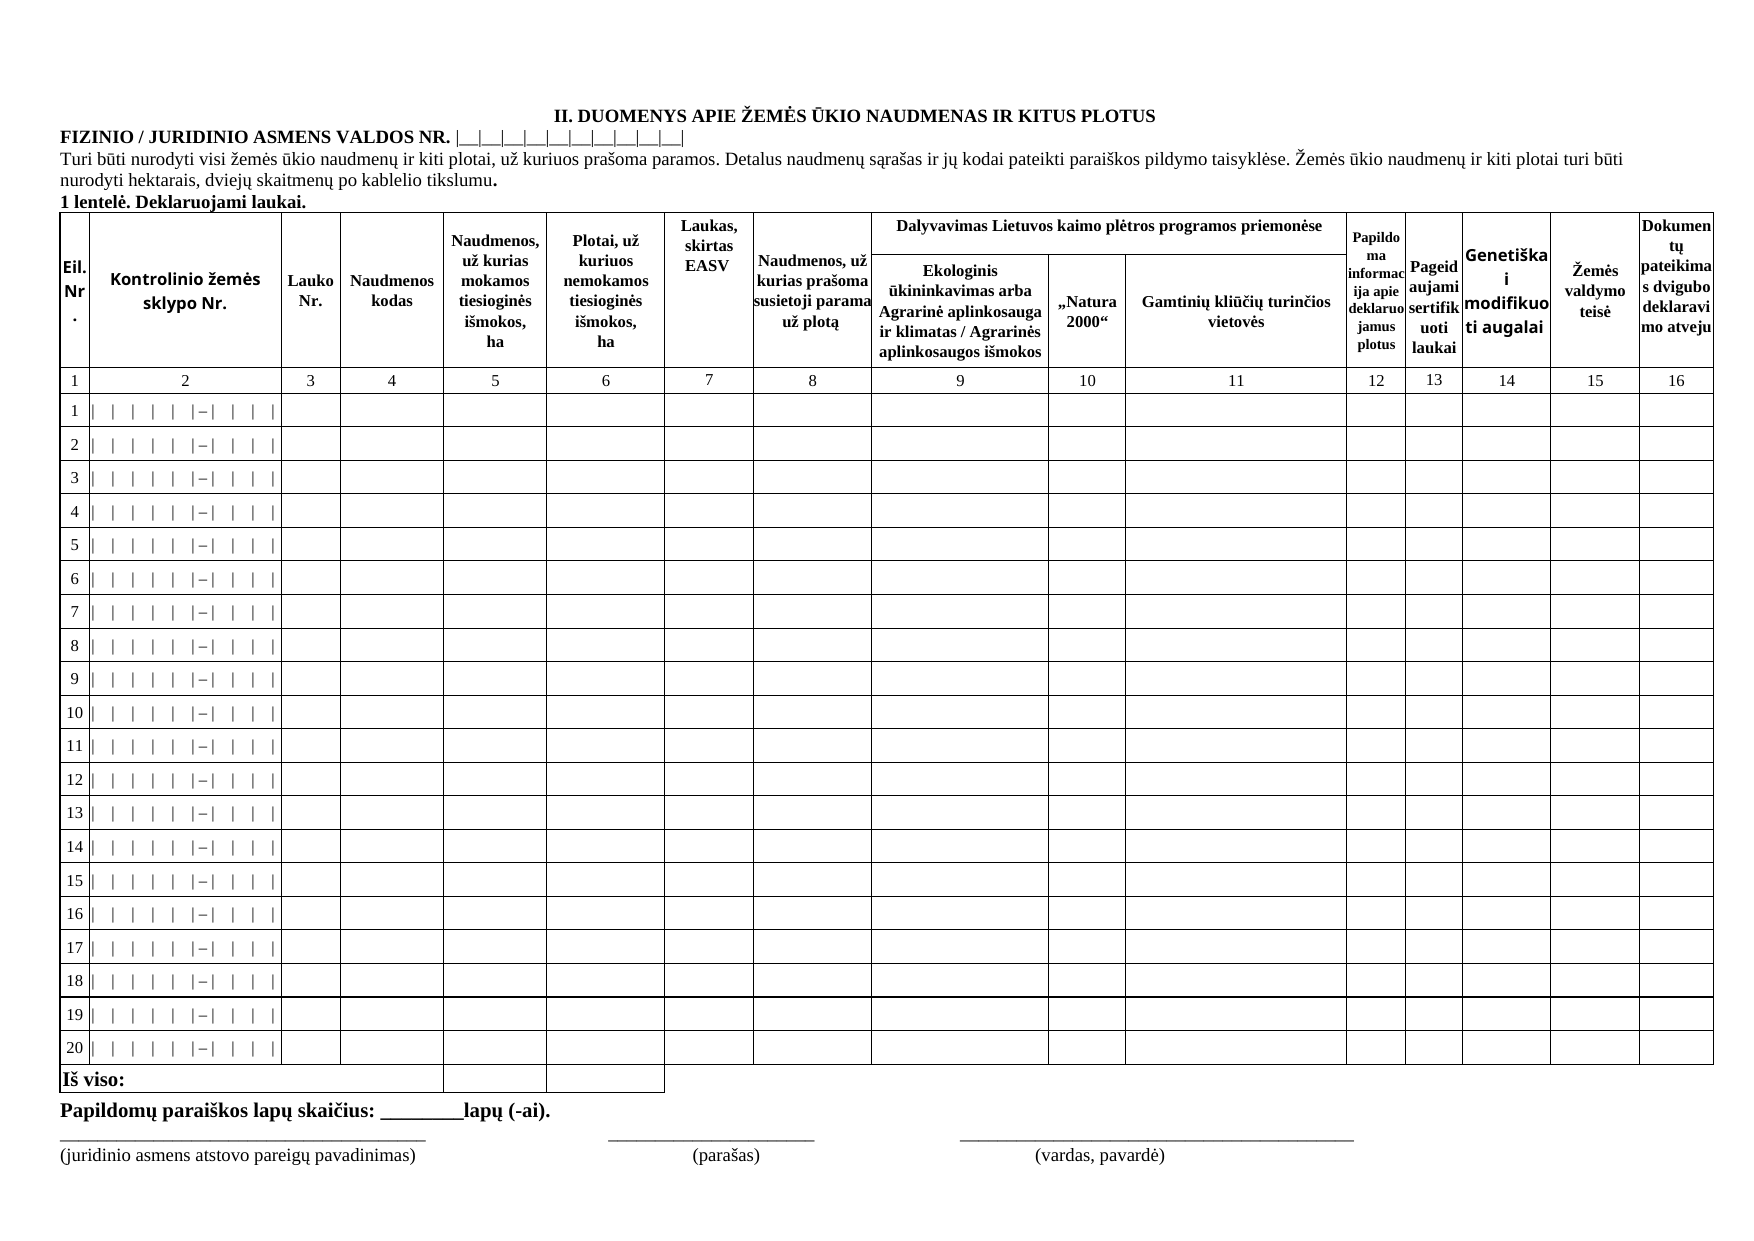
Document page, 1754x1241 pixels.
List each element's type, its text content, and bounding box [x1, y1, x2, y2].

table_header Genetiškai modifikuoti augalai [1463, 213, 1550, 367]
table_cell [1406, 394, 1462, 426]
table_cell [444, 595, 546, 627]
table_cell 13 [61, 796, 89, 829]
table_cell [872, 696, 1048, 728]
table_cell [444, 729, 546, 762]
table_cell [1347, 729, 1405, 762]
table_cell [1640, 528, 1713, 560]
table_cell [1406, 595, 1462, 627]
table_cell [1347, 796, 1405, 829]
text Turi būti nurodyti visi žemės ūkio naudmenų ir kiti plotai, už kuriuos prašoma paramos. Detalus naudmenų sąrašas ir jų kodai pateikti paraiškos pildymo taisyklėse. Žemės ūkio naudmenų ir kiti plotai turi būti nurodyti hektarais, dviejų skaitmenų po kablelio tikslumu. [60, 148, 1679, 191]
table_cell | | | | | | – | | | | [90, 595, 281, 627]
table_cell [1049, 494, 1125, 527]
table_cell [665, 964, 753, 996]
table_cell [341, 796, 443, 829]
table_cell [547, 964, 664, 996]
table_cell [1406, 930, 1462, 963]
table_cell [1640, 830, 1713, 862]
table_cell [341, 964, 443, 996]
table_cell [282, 1031, 340, 1063]
table_cell [872, 461, 1048, 493]
table_cell [444, 998, 546, 1030]
table_cell [282, 763, 340, 795]
table_cell [1551, 830, 1639, 862]
table_cell 10 [61, 696, 89, 728]
table_cell [444, 394, 546, 426]
table_cell [1551, 1031, 1639, 1063]
table_cell Pageidaujami sertifikuoti laukai [1406, 254, 1462, 367]
table_cell 5 [444, 368, 546, 393]
table_cell [1551, 595, 1639, 627]
table_cell [547, 696, 664, 728]
table_cell [1049, 662, 1125, 694]
table_cell [754, 763, 871, 795]
table_cell [1463, 494, 1550, 527]
table_cell Ekologinis ūkininkavimas arba Agrarinė aplinkosauga ir klimatas / Agrarinės aplinkosaugos išmokos [872, 255, 1048, 367]
table_cell [1551, 528, 1639, 560]
table_cell [547, 763, 664, 795]
table_cell 4 [341, 368, 443, 393]
table_cell [282, 561, 340, 594]
table_cell [444, 1065, 546, 1092]
table_cell [547, 629, 664, 661]
table_cell [1347, 394, 1405, 426]
table_cell [341, 1031, 443, 1063]
table_cell [1126, 461, 1346, 493]
table_header Papildoma informacija apie deklaruojamus plotus [1347, 213, 1405, 367]
table_cell [665, 796, 753, 829]
table_cell [1640, 729, 1713, 762]
table_cell [872, 796, 1048, 829]
table_cell [1347, 1065, 1406, 1092]
table_cell [872, 930, 1048, 963]
table_cell [444, 863, 546, 896]
table_cell [1049, 1065, 1126, 1092]
table_cell [1049, 863, 1125, 896]
table_cell [444, 930, 546, 963]
table_cell [665, 461, 753, 493]
table_cell [754, 964, 871, 996]
table_cell [754, 561, 871, 594]
table_cell [754, 1031, 871, 1063]
table_cell [1463, 394, 1550, 426]
table_cell [665, 494, 753, 527]
table_cell [1049, 528, 1125, 560]
table_cell [1347, 528, 1405, 560]
table_cell [282, 461, 340, 493]
table_cell [341, 394, 443, 426]
table_cell [1551, 461, 1639, 493]
table_cell | | | | | | – | | | | [90, 427, 281, 460]
table_cell [1347, 1031, 1405, 1063]
table_cell [1551, 629, 1639, 661]
table_cell | | | | | | – | | | | [90, 998, 281, 1030]
table_header Plotai, už kuriuos nemokamos tiesioginės išmokos, ha [547, 213, 664, 367]
table_cell | | | | | | – | | | | [90, 1031, 281, 1063]
table_cell [1551, 427, 1639, 460]
table_cell Iš viso: [61, 1065, 443, 1092]
table_cell [1406, 863, 1462, 896]
table_cell [872, 964, 1048, 996]
table_header Dokumentų pateikimas dvigubo deklaravimo atveju [1640, 213, 1713, 367]
table_cell 8 [61, 629, 89, 661]
table_cell [1463, 796, 1550, 829]
table_cell [444, 796, 546, 829]
table_cell [872, 830, 1048, 862]
table_cell | | | | | | – | | | | [90, 561, 281, 594]
table_cell [665, 729, 753, 762]
table_cell [1406, 897, 1462, 929]
table_cell | | | | | | – | | | | [90, 930, 281, 963]
table_cell [1551, 796, 1639, 829]
table_cell [754, 998, 871, 1030]
table_cell [341, 897, 443, 929]
table_cell [872, 863, 1048, 896]
table_cell [754, 629, 871, 661]
table_cell [282, 863, 340, 896]
table_cell | | | | | | – | | | | [90, 897, 281, 929]
table_cell [1551, 696, 1639, 728]
table_cell [547, 998, 664, 1030]
table_cell [1640, 696, 1713, 728]
table_cell [1551, 897, 1639, 929]
table_header Naudmenos, už kurias mokamos tiesioginės išmokos, ha [444, 213, 546, 367]
table_cell [665, 528, 753, 560]
table_cell [341, 998, 443, 1030]
table_cell [547, 830, 664, 862]
table_cell [872, 1065, 1049, 1092]
table_header Naudmenos kodas [341, 213, 443, 367]
table_cell 8 [754, 368, 871, 393]
table_cell [1126, 528, 1346, 560]
text II. DUOMENYS APIE ŽEMĖS ŪKIO NAUDMENAS IR KITUS PLOTUS [30, 104, 1679, 126]
table_cell [1406, 1065, 1462, 1092]
table_cell [754, 494, 871, 527]
table_cell [1049, 763, 1125, 795]
table_cell [1126, 662, 1346, 694]
table_cell [547, 897, 664, 929]
table_cell [754, 796, 871, 829]
table_cell 2 [61, 427, 89, 460]
table_cell [665, 897, 753, 929]
table_cell 5 [61, 528, 89, 560]
table_cell [547, 796, 664, 829]
table_cell [665, 629, 753, 661]
table_cell [665, 863, 753, 896]
table_cell 1 [61, 394, 89, 426]
table_header Laukas, skirtas EASV [665, 213, 753, 367]
table_cell [665, 1065, 753, 1092]
table_cell | | | | | | – | | | | [90, 494, 281, 527]
table_cell [1126, 1065, 1347, 1092]
table_cell 15 [1551, 368, 1639, 393]
table_cell [547, 528, 664, 560]
table_cell [1640, 629, 1713, 661]
table_cell [1406, 1031, 1462, 1063]
table_cell [665, 662, 753, 694]
table_cell [1463, 863, 1550, 896]
table_cell [282, 662, 340, 694]
table_cell [1640, 662, 1713, 694]
table_cell 13 [1406, 368, 1462, 393]
table_header Eil. Nr. [61, 213, 89, 367]
table_cell [1640, 998, 1713, 1030]
table_cell [444, 561, 546, 594]
table_cell [1406, 528, 1462, 560]
table_cell [1347, 930, 1405, 963]
table_cell [1347, 763, 1405, 795]
table_cell [1639, 1065, 1713, 1092]
table_cell [1463, 998, 1550, 1030]
table_cell 16 [61, 897, 89, 929]
table_cell 16 [1640, 368, 1713, 393]
table_cell [282, 796, 340, 829]
table_cell [1126, 494, 1346, 527]
table_cell [872, 729, 1048, 762]
table_cell [341, 629, 443, 661]
table_header Kontrolinio žemės sklypo Nr. [90, 213, 281, 367]
table_cell [1347, 696, 1405, 728]
table_cell [665, 1031, 753, 1063]
table_cell [754, 528, 871, 560]
table_cell [282, 629, 340, 661]
table_header [1406, 213, 1462, 254]
table_cell [754, 662, 871, 694]
table_cell [1126, 394, 1346, 426]
table_cell [547, 1065, 664, 1092]
table_cell 14 [61, 830, 89, 862]
table_cell [282, 729, 340, 762]
table_cell [754, 461, 871, 493]
table_cell 10 [1049, 368, 1125, 393]
table_cell [1049, 830, 1125, 862]
table_cell [444, 494, 546, 527]
table_cell [1462, 1065, 1551, 1092]
table_cell [547, 595, 664, 627]
table_cell 6 [547, 368, 664, 393]
table_cell 1 [61, 368, 89, 393]
table_cell [1347, 830, 1405, 862]
table_cell [341, 830, 443, 862]
table_cell 9 [872, 368, 1048, 393]
table_cell [282, 897, 340, 929]
table_cell [1463, 662, 1550, 694]
table_header Naudmenos, už kurias prašoma susietoji parama už plotą [754, 213, 871, 367]
table_cell [1640, 561, 1713, 594]
table_cell [1126, 763, 1346, 795]
table_cell [872, 394, 1048, 426]
table_cell [547, 863, 664, 896]
table_cell [444, 528, 546, 560]
table_cell [1049, 729, 1125, 762]
table_cell [1126, 561, 1346, 594]
table_cell [1049, 696, 1125, 728]
table_cell [1463, 763, 1550, 795]
table_header Dalyvavimas Lietuvos kaimo plėtros programos priemonėse [872, 213, 1346, 254]
table_cell „Natura 2000“ [1049, 255, 1125, 367]
table_cell [754, 897, 871, 929]
table_cell [665, 427, 753, 460]
table_cell [1126, 863, 1346, 896]
table_cell [1049, 394, 1125, 426]
table_cell [1126, 1031, 1346, 1063]
table_cell [341, 662, 443, 694]
table_cell [1126, 796, 1346, 829]
table_cell | | | | | | – | | | | [90, 696, 281, 728]
table_cell [1463, 930, 1550, 963]
table_cell [1347, 964, 1405, 996]
table_cell [1463, 1031, 1550, 1063]
table_cell [1049, 461, 1125, 493]
table_cell [1406, 998, 1462, 1030]
table_cell [444, 629, 546, 661]
table_cell 11 [1126, 368, 1346, 393]
table_cell [282, 998, 340, 1030]
table_cell [1640, 427, 1713, 460]
table_cell [1640, 494, 1713, 527]
table_cell [1551, 729, 1639, 762]
table_cell [1551, 863, 1639, 896]
table_cell [282, 394, 340, 426]
table_cell | | | | | | – | | | | [90, 796, 281, 829]
table_cell 7 [665, 368, 753, 393]
table_cell [547, 662, 664, 694]
table_cell | | | | | | – | | | | [90, 394, 281, 426]
table_cell [1406, 763, 1462, 795]
table_cell | | | | | | – | | | | [90, 830, 281, 862]
table_cell [547, 494, 664, 527]
table_cell [1463, 729, 1550, 762]
text 1 lentelė. Deklaruojami laukai. [60, 191, 1679, 212]
table_cell [1126, 964, 1346, 996]
table_cell [547, 930, 664, 963]
table_cell [1406, 561, 1462, 594]
table_cell [341, 494, 443, 527]
table_cell [1049, 930, 1125, 963]
table_cell [665, 763, 753, 795]
table_cell [1551, 998, 1639, 1030]
table_cell [1126, 998, 1346, 1030]
table_cell [1406, 796, 1462, 829]
table_cell [282, 964, 340, 996]
table_cell [444, 662, 546, 694]
table_cell [341, 528, 443, 560]
table_cell [341, 729, 443, 762]
table_cell [1049, 897, 1125, 929]
table_cell [1463, 696, 1550, 728]
table_cell [1126, 427, 1346, 460]
table_cell [1126, 897, 1346, 929]
table_cell [282, 494, 340, 527]
table_cell [665, 595, 753, 627]
table_cell [547, 1031, 664, 1063]
table_cell [1406, 729, 1462, 762]
table_cell [1049, 629, 1125, 661]
table_cell [341, 427, 443, 460]
table_cell [1463, 528, 1550, 560]
table_cell [444, 427, 546, 460]
table_cell [1406, 629, 1462, 661]
table_cell [282, 528, 340, 560]
table_cell [1347, 427, 1405, 460]
table_cell [872, 1031, 1048, 1063]
table_cell [547, 394, 664, 426]
table_cell | | | | | | – | | | | [90, 629, 281, 661]
table_cell [444, 763, 546, 795]
table_cell [547, 461, 664, 493]
table_cell 4 [61, 494, 89, 527]
table_cell [1347, 863, 1405, 896]
table_cell [754, 394, 871, 426]
table_cell [1126, 830, 1346, 862]
table_cell [1640, 394, 1713, 426]
table_cell [665, 998, 753, 1030]
table_cell [444, 964, 546, 996]
table_cell 6 [61, 561, 89, 594]
table_cell [282, 696, 340, 728]
table_cell [1463, 427, 1550, 460]
table_cell 11 [61, 729, 89, 762]
table_cell 14 [1463, 368, 1550, 393]
table_cell [1347, 662, 1405, 694]
table_cell [1126, 696, 1346, 728]
table_cell [341, 461, 443, 493]
table_cell [872, 897, 1048, 929]
table_cell [1463, 830, 1550, 862]
table_cell [341, 863, 443, 896]
table_cell [282, 427, 340, 460]
table_cell [1347, 494, 1405, 527]
table_cell 18 [61, 964, 89, 996]
table_cell [1463, 964, 1550, 996]
table_cell [341, 930, 443, 963]
table_cell [341, 561, 443, 594]
table_cell [872, 561, 1048, 594]
table_cell 12 [1347, 368, 1405, 393]
table_cell [1551, 494, 1639, 527]
table_cell [547, 561, 664, 594]
table_cell [1463, 595, 1550, 627]
table_cell 3 [61, 461, 89, 493]
table_cell [1551, 662, 1639, 694]
table_cell [1049, 998, 1125, 1030]
table_cell [1551, 1065, 1639, 1092]
table_cell | | | | | | – | | | | [90, 461, 281, 493]
table_cell [872, 528, 1048, 560]
table_cell [754, 696, 871, 728]
table_cell [1640, 964, 1713, 996]
table_cell [1347, 561, 1405, 594]
table_cell [341, 763, 443, 795]
table_cell [444, 830, 546, 862]
table_cell [872, 494, 1048, 527]
table_cell [1049, 964, 1125, 996]
table_cell [1640, 595, 1713, 627]
table_cell [1406, 830, 1462, 862]
table_cell [444, 696, 546, 728]
table_cell [1126, 629, 1346, 661]
text (juridinio asmens atstovo pareigų pavadinimas) (parašas) (vardas, pavardė) [60, 1143, 1679, 1165]
table_cell [1640, 897, 1713, 929]
table_cell [341, 696, 443, 728]
table_cell [754, 729, 871, 762]
text Papildomų paraiškos lapų skaičius: ________lapų (-ai). [60, 1098, 1679, 1122]
table_cell | | | | | | – | | | | [90, 729, 281, 762]
table_cell | | | | | | – | | | | [90, 662, 281, 694]
table_cell [1551, 964, 1639, 996]
table_cell [872, 998, 1048, 1030]
table_cell [872, 595, 1048, 627]
table_cell [1640, 763, 1713, 795]
table_cell [444, 897, 546, 929]
text _______________________________________ ______________________ __________________________________________ [60, 1122, 1679, 1143]
table_cell [872, 427, 1048, 460]
table_cell | | | | | | – | | | | [90, 763, 281, 795]
table_cell [754, 595, 871, 627]
table_cell 17 [61, 930, 89, 963]
table_cell [282, 930, 340, 963]
table_cell 9 [61, 662, 89, 694]
table_cell [444, 461, 546, 493]
table_cell [1640, 1031, 1713, 1063]
table_cell [1406, 696, 1462, 728]
table_cell 2 [90, 368, 281, 393]
table_cell [547, 427, 664, 460]
table_cell 3 [282, 368, 340, 393]
table_cell 12 [61, 763, 89, 795]
table_cell [341, 595, 443, 627]
table_cell [665, 696, 753, 728]
table_cell [872, 662, 1048, 694]
table_cell [1347, 998, 1405, 1030]
table_cell [665, 930, 753, 963]
table_cell [1551, 394, 1639, 426]
table_cell | | | | | | – | | | | [90, 863, 281, 896]
table_cell [1406, 662, 1462, 694]
table_cell [1463, 561, 1550, 594]
table_cell [1551, 763, 1639, 795]
text FIZINIO / JURIDINIO ASMENS VALDOS NR. |__|__|__|__|__|__|__|__|__|__| [60, 126, 1679, 148]
table_cell [872, 629, 1048, 661]
table_cell [754, 863, 871, 896]
table_cell [665, 561, 753, 594]
table_cell [1126, 595, 1346, 627]
table_cell [1551, 561, 1639, 594]
table_cell [1347, 897, 1405, 929]
table_cell [1049, 561, 1125, 594]
table_cell [665, 830, 753, 862]
table_cell [1463, 629, 1550, 661]
table_cell [1406, 494, 1462, 527]
table_cell [1640, 863, 1713, 896]
table_cell 19 [61, 998, 89, 1030]
table_cell [1551, 930, 1639, 963]
table_cell [1347, 629, 1405, 661]
table_cell [1406, 964, 1462, 996]
table_cell [1347, 461, 1405, 493]
table_cell | | | | | | – | | | | [90, 528, 281, 560]
table_cell 15 [61, 863, 89, 896]
table_cell [665, 394, 753, 426]
table_cell [1463, 461, 1550, 493]
table_cell [282, 595, 340, 627]
table_cell [1049, 796, 1125, 829]
table_cell [1640, 461, 1713, 493]
table_cell 20 [61, 1031, 89, 1063]
table_header Lauko Nr. [282, 213, 340, 367]
table_cell 7 [61, 595, 89, 627]
table_cell [872, 763, 1048, 795]
table_cell [1049, 427, 1125, 460]
table_cell [1126, 930, 1346, 963]
table_cell [754, 427, 871, 460]
table_cell [1640, 930, 1713, 963]
table_cell | | | | | | – | | | | [90, 964, 281, 996]
table_cell [754, 830, 871, 862]
table_cell [1126, 729, 1346, 762]
table_cell [547, 729, 664, 762]
table_cell [1463, 897, 1550, 929]
table_cell [1049, 595, 1125, 627]
table_cell [1049, 1031, 1125, 1063]
table_cell [754, 930, 871, 963]
table_cell [282, 830, 340, 862]
table_cell Gamtinių kliūčių turinčios vietovės [1126, 255, 1346, 367]
table_cell [1640, 796, 1713, 829]
table_cell [1406, 427, 1462, 460]
table_cell [444, 1031, 546, 1063]
table_cell [754, 1065, 872, 1092]
table_cell [1406, 461, 1462, 493]
table_cell [1347, 595, 1405, 627]
table_header Žemės valdymo teisė [1551, 213, 1639, 367]
